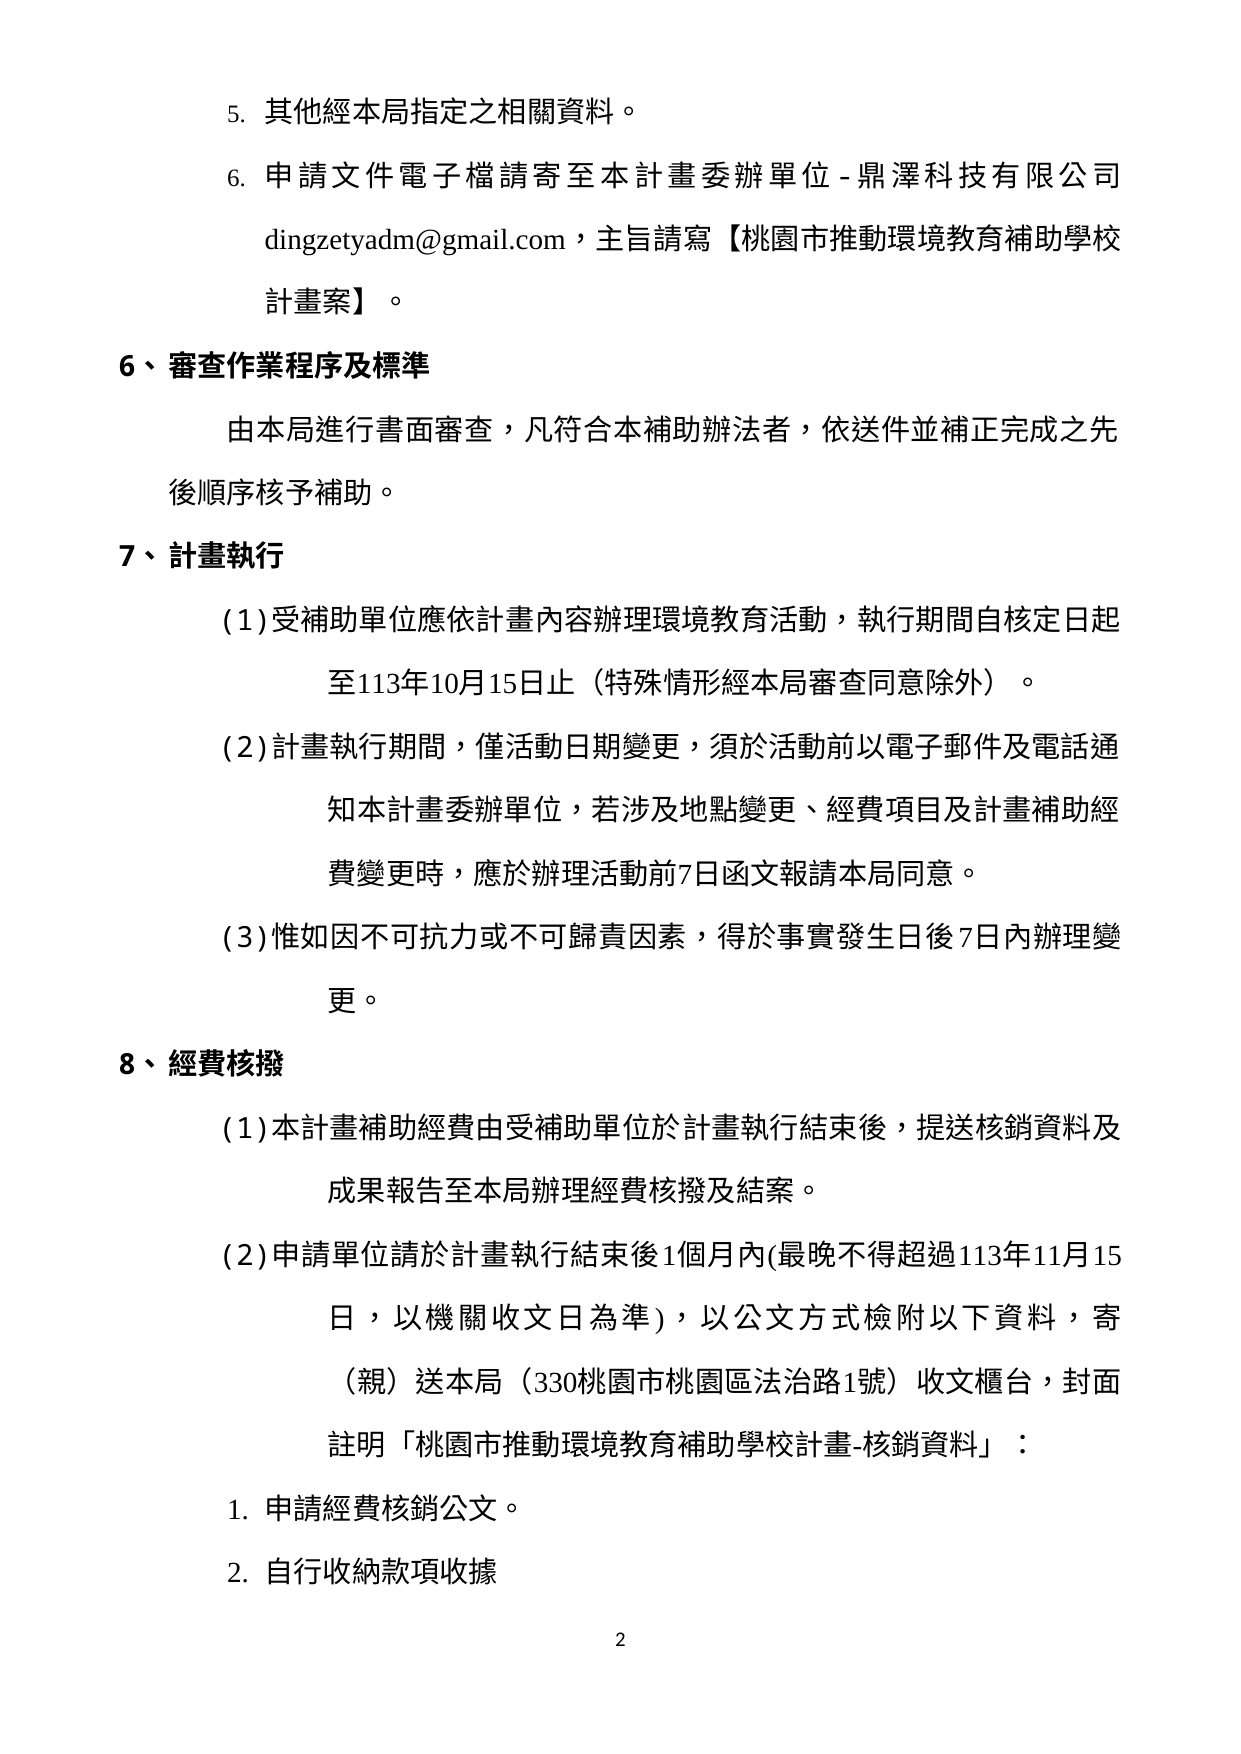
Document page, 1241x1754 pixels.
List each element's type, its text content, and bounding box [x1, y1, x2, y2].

list 計畫執行 [118, 533, 1122, 575]
list 本計畫補助經費由受補助單位於計畫執行結束後，提送核銷資料及成果報告至本局辦理經費核撥及結案。 [218, 1104, 1122, 1210]
list 申請經費核銷公文。 [227, 1485, 1122, 1527]
list 其他經本局指定之相關資料。 [227, 89, 1122, 131]
list 自行收納款項收據 [227, 1549, 1122, 1591]
list 惟如因不可抗力或不可歸責因素，得於事實發生日後7日內辦理變更。 [218, 914, 1122, 1020]
list 申請單位請於計畫執行結束後1個月內(最晚不得超過113年11月15日，以機關收文日為準)，以公文方式檢附以下資料，寄（親）送本局（330桃園市桃園區法治路1號）收文櫃台，封面註明「桃園市推動環境教育補助學校計畫-核銷資料」： [218, 1231, 1122, 1464]
list 經費核撥 [118, 1041, 1122, 1083]
list 計畫執行期間，僅活動日期變更，須於活動前以電子郵件及電話通知本計畫委辦單位，若涉及地點變更、經費項目及計畫補助經費變更時，應於辦理活動前7日函文報請本局同意。 [218, 723, 1122, 893]
list 申請文件電子檔請寄至本計畫委辦單位-鼎澤科技有限公司dingzetyadm@gmail.com，主旨請寫【桃園市推動環境教育補助學校計畫案】。 [227, 152, 1122, 321]
list 受補助單位應依計畫內容辦理環境教育活動，執行期間自核定日起至113年10月15日止（特殊情形經本局審查同意除外）。 [218, 596, 1122, 702]
list 審查作業程序及標準 [118, 342, 1122, 385]
text 由本局進行書面審查，凡符合本補助辦法者，依送件並補正完成之先後順序核予補助。 [168, 406, 1122, 512]
